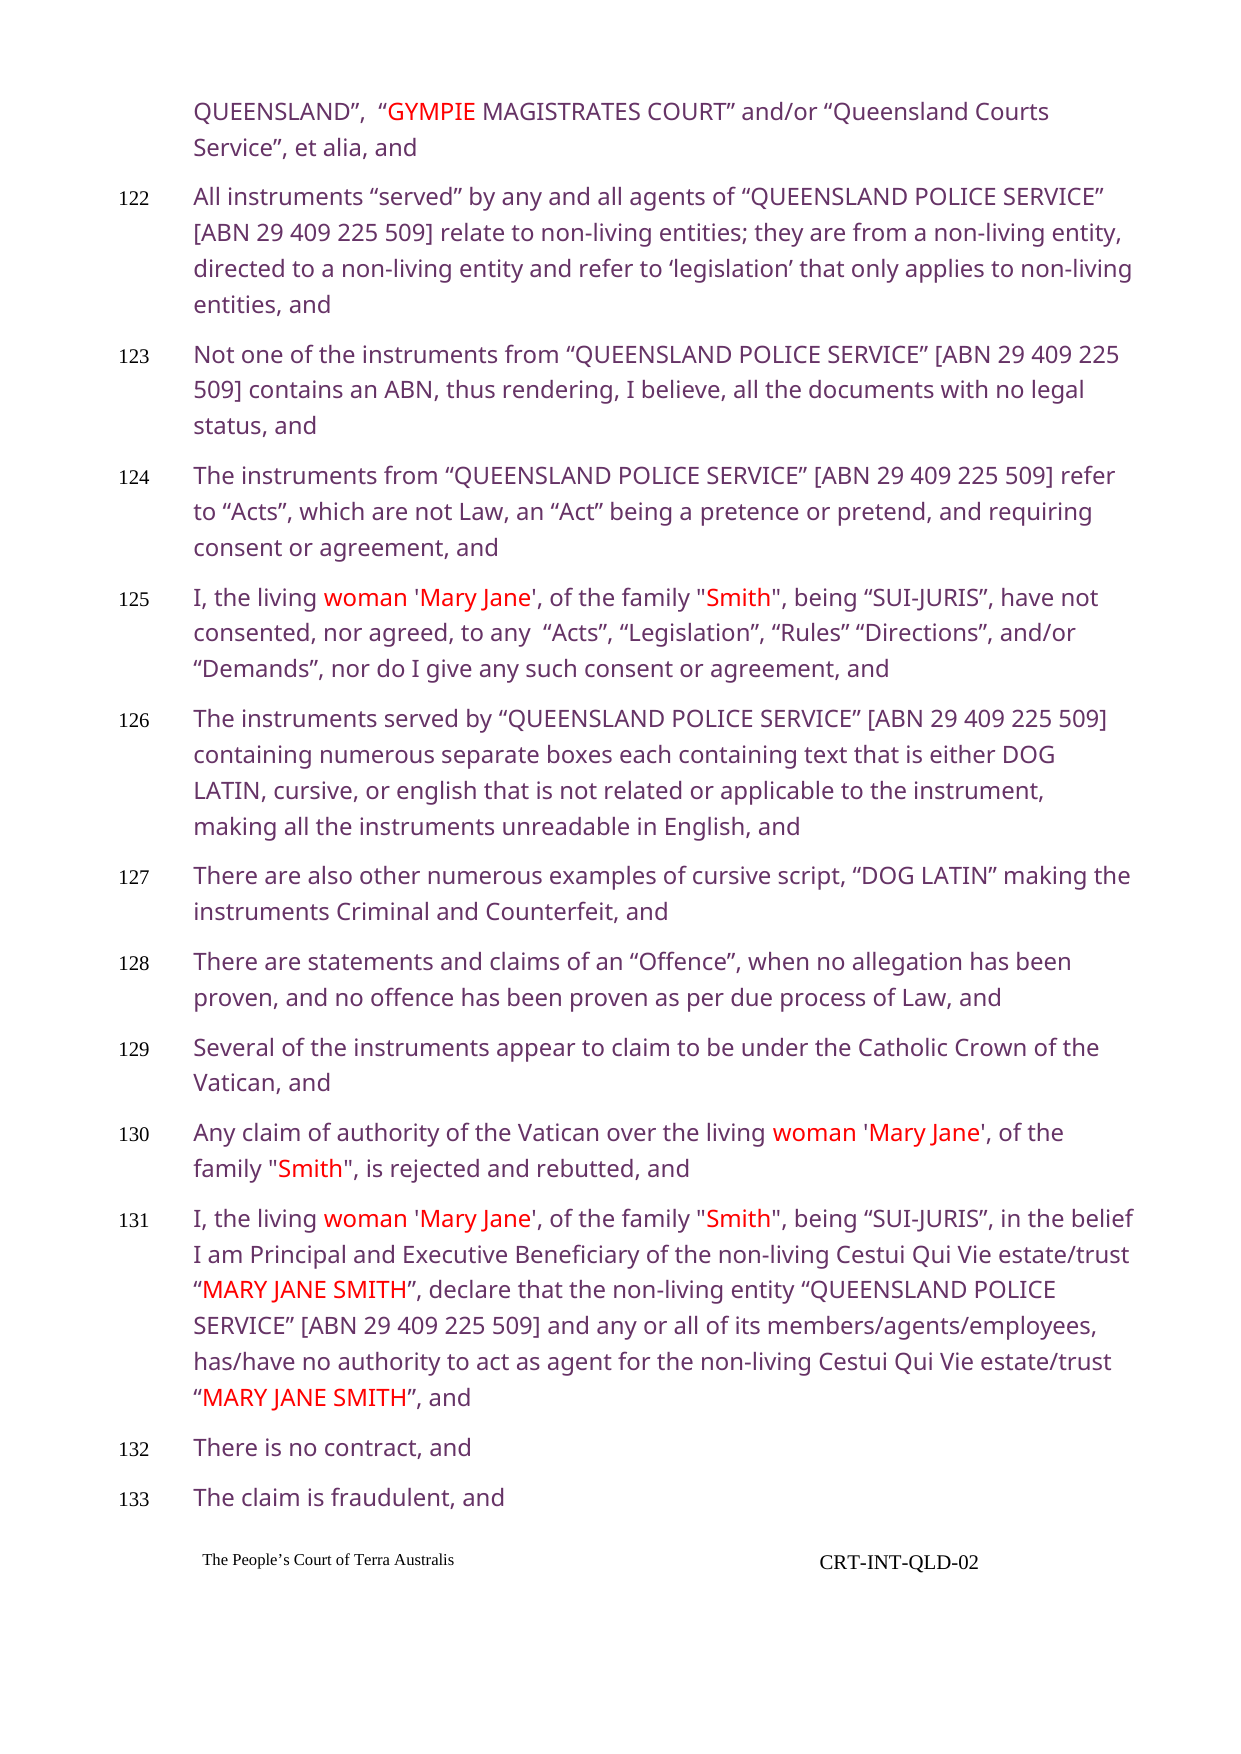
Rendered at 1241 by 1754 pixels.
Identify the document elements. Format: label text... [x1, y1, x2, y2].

list Any claim of authority of the Vatican over the living woman 'Mary Jane', of the family "Smith", is rejected and rebutted, and [118, 1116, 1134, 1184]
list QUEENSLAND”, “GYMPIE MAGISTRATES COURT” and/or “Queensland Courts Service”, et alia, and [118, 94, 1134, 163]
list Not one of the instruments from “QUEENSLAND POLICE SERVICE” [ABN 29 409 225 509] contains an ABN, thus rendering, I believe, all the documents with no legal status, and [118, 337, 1134, 442]
list There are statements and claims of an “Offence”, when no allegation has been proven, and no offence has been proven as per due process of Law, and [118, 945, 1134, 1013]
list All instruments “served” by any and all agents of “QUEENSLAND POLICE SERVICE” [ABN 29 409 225 509] relate to non-living entities; they are from a non-living entity, directed to a non-living entity and refer to ‘legislation’ that only applies to non-living entities, and [118, 180, 1134, 320]
list The instruments served by “QUEENSLAND POLICE SERVICE” [ABN 29 409 225 509] containing numerous separate boxes each containing text that is either DOG LATIN, cursive, or english that is not related or applicable to the instrument, making all the instruments unreadable in English, and [118, 702, 1134, 842]
list The instruments from “QUEENSLAND POLICE SERVICE” [ABN 29 409 225 509] refer to “Acts”, which are not Law, an “Act” being a pretence or pretend, and requiring consent or agreement, and [118, 459, 1134, 563]
list I, the living woman 'Mary Jane', of the family "Smith", being “SUI-JURIS”, have not consented, nor agreed, to any “Acts”, “Legislation”, “Rules” “Directions”, and/or “Demands”, nor do I give any such consent or agreement, and [118, 580, 1134, 684]
list The claim is fraudulent, and [118, 1480, 1134, 1513]
list There is no contract, and [118, 1431, 1134, 1463]
list Several of the instruments appear to claim to be under the Catholic Crown of the Vatican, and [118, 1030, 1134, 1099]
list I, the living woman 'Mary Jane', of the family "Smith", being “SUI-JURIS”, in the belief I am Principal and Executive Beneficiary of the non-living Cestui Qui Vie estate/trust “MARY JANE SMITH”, declare that the non-living entity “QUEENSLAND POLICE SERVICE” [ABN 29 409 225 509] and any or all of its members/agents/employees, has/have no authority to act as agent for the non-living Cestui Qui Vie estate/trust “MARY JANE SMITH”, and [118, 1202, 1134, 1413]
list There are also other numerous examples of cursive script, “DOG LATIN” making the instruments Criminal and Counterfeit, and [118, 859, 1134, 927]
